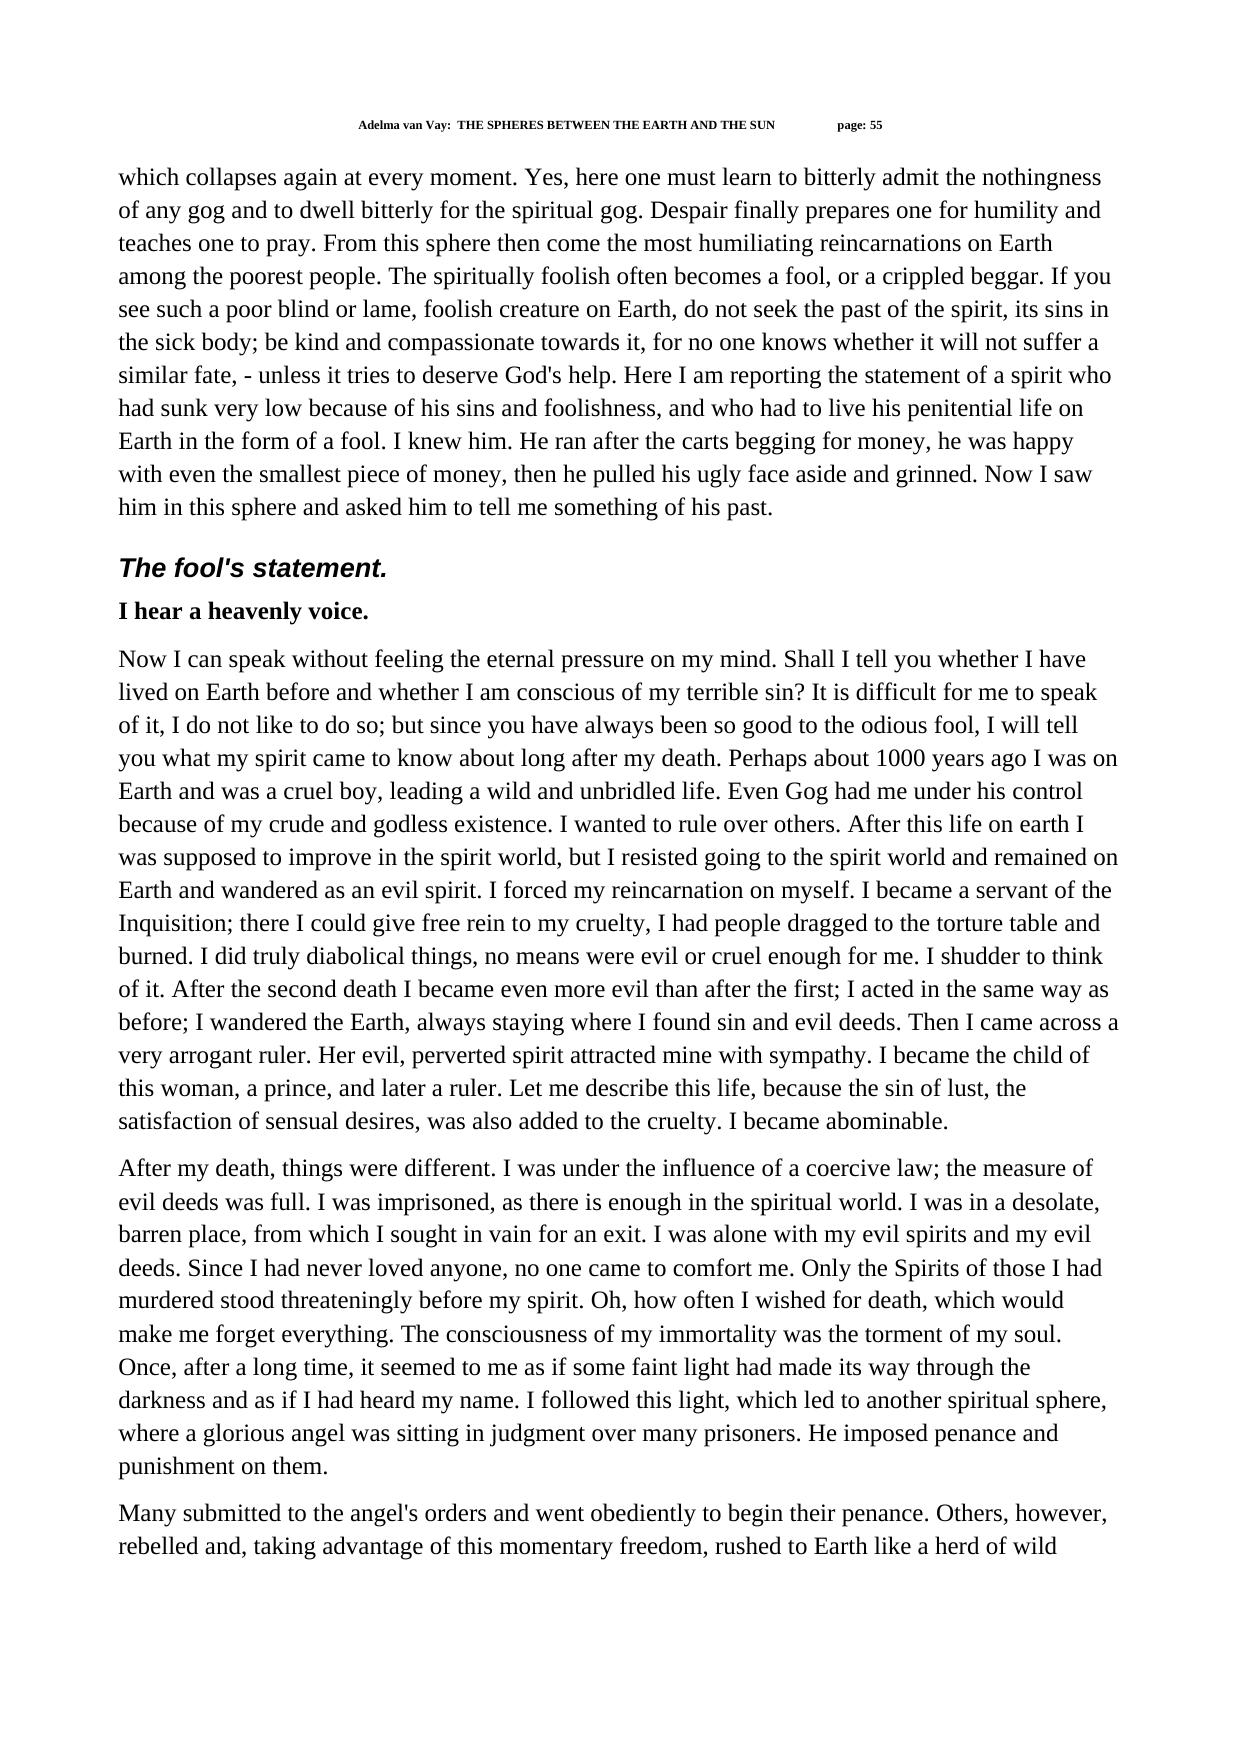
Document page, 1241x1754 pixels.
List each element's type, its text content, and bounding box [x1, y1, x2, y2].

subtitle The fool's statement. [118, 552, 1122, 583]
text Many submitted to the angel's orders and went obediently to begin their penance. Others, however, rebelled and, taking advantage of this momentary freedom, rushed to Earth like a herd of wild [118, 1498, 1122, 1560]
text Now I can speak without feeling the eternal pressure on my mind. Shall I tell you whether I have lived on Earth before and whether I am conscious of my terrible sin? It is difficult for me to speak of it, I do not like to do so; but since you have always been so good to the odious fool, I will tell you what my spirit came to know about long after my death. Perhaps about 1000 years ago I was on Earth and was a cruel boy, leading a wild and unbridled life. Even Gog had me under his control because of my crude and godless existence. I wanted to rule over others. After this life on earth I was supposed to improve in the spirit world, but I resisted going to the spirit world and remained on Earth and wandered as an evil spirit. I forced my reincarnation on myself. I became a servant of the Inquisition; there I could give free rein to my cruelty, I had people dragged to the torture table and burned. I did truly diabolical things, no means were evil or cruel enough for me. I shudder to think of it. After the second death I became even more evil than after the first; I acted in the same way as before; I wandered the Earth, always staying where I found sin and evil deeds. Then I came across a very arrogant ruler. Her evil, perverted spirit attracted mine with sympathy. I became the child of this woman, a prince, and later a ruler. Let me describe this life, because the sin of lust, the satisfaction of sensual desires, was also added to the cruelty. I became abominable. [118, 644, 1122, 1135]
text which collapses again at every moment. Yes, here one must learn to bitterly admit the nothingness of any gog and to dwell bitterly for the spiritual gog. Despair finally prepares one for humility and teaches one to pray. From this sphere then come the most humiliating reincarnations on Earth among the poorest people. The spiritually foolish often becomes a fool, or a crippled beggar. If you see such a poor blind or lame, foolish creature on Earth, do not seek the past of the spirit, its sins in the sick body; be kind and compassionate towards it, for no one knows whether it will not suffer a similar fate, - unless it tries to deserve God's help. Here I am reporting the statement of a spirit who had sunk very low because of his sins and foolishness, and who had to live his penitential life on Earth in the form of a fool. I knew him. He ran after the carts begging for money, he was happy with even the smallest piece of money, then he pulled his ugly face aside and grinned. Now I saw him in this sphere and asked him to tell me something of his past. [118, 162, 1122, 521]
text I hear a heavenly voice. [118, 596, 1122, 625]
text After my death, things were different. I was under the influence of a coercive law; the measure of evil deeds was full. I was imprisoned, as there is enough in the spiritual world. I was in a desolate, barren place, from which I sought in vain for an exit. I was alone with my evil spirits and my evil deeds. Since I had never loved anyone, no one came to comfort me. Only the Spirits of those I had murdered stood threateningly before my spirit. Oh, how often I wished for death, which would make me forget everything. The consciousness of my immortality was the torment of my soul. Once, after a long time, it seemed to me as if some faint light had made its way through the darkness and as if I had heard my name. I followed this light, which led to another spiritual sphere, where a glorious angel was sitting in judgment over many prisoners. He imposed penance and punishment on them. [118, 1153, 1122, 1479]
